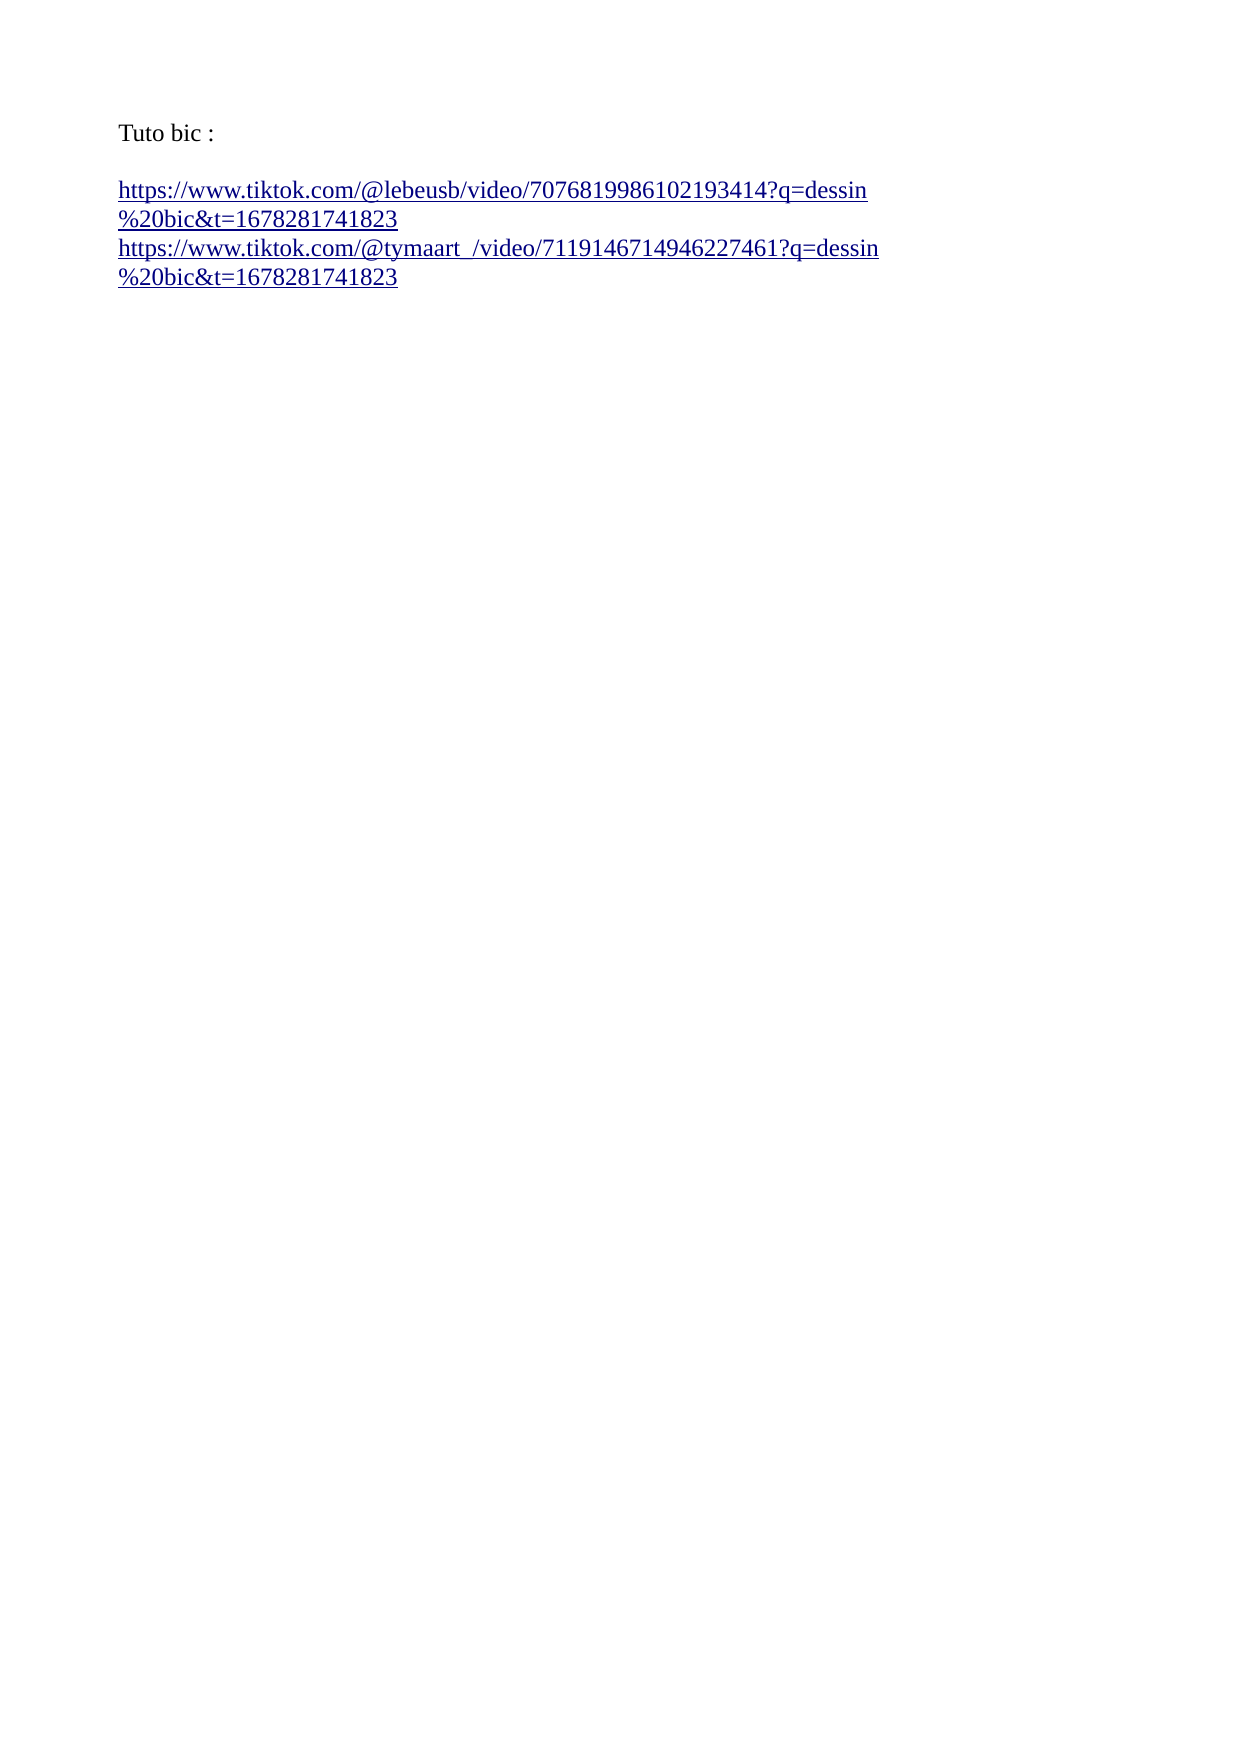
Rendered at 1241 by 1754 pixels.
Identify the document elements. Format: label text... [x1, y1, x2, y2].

text Tuto bic : [118, 118, 1122, 147]
text https://www.tiktok.com/@lebeusb/video/7076819986102193414?q=dessin%20bic&t=1678281741823 [118, 176, 1122, 233]
text https://www.tiktok.com/@tymaart_/video/7119146714946227461?q=dessin%20bic&t=1678281741823 [118, 233, 1122, 291]
